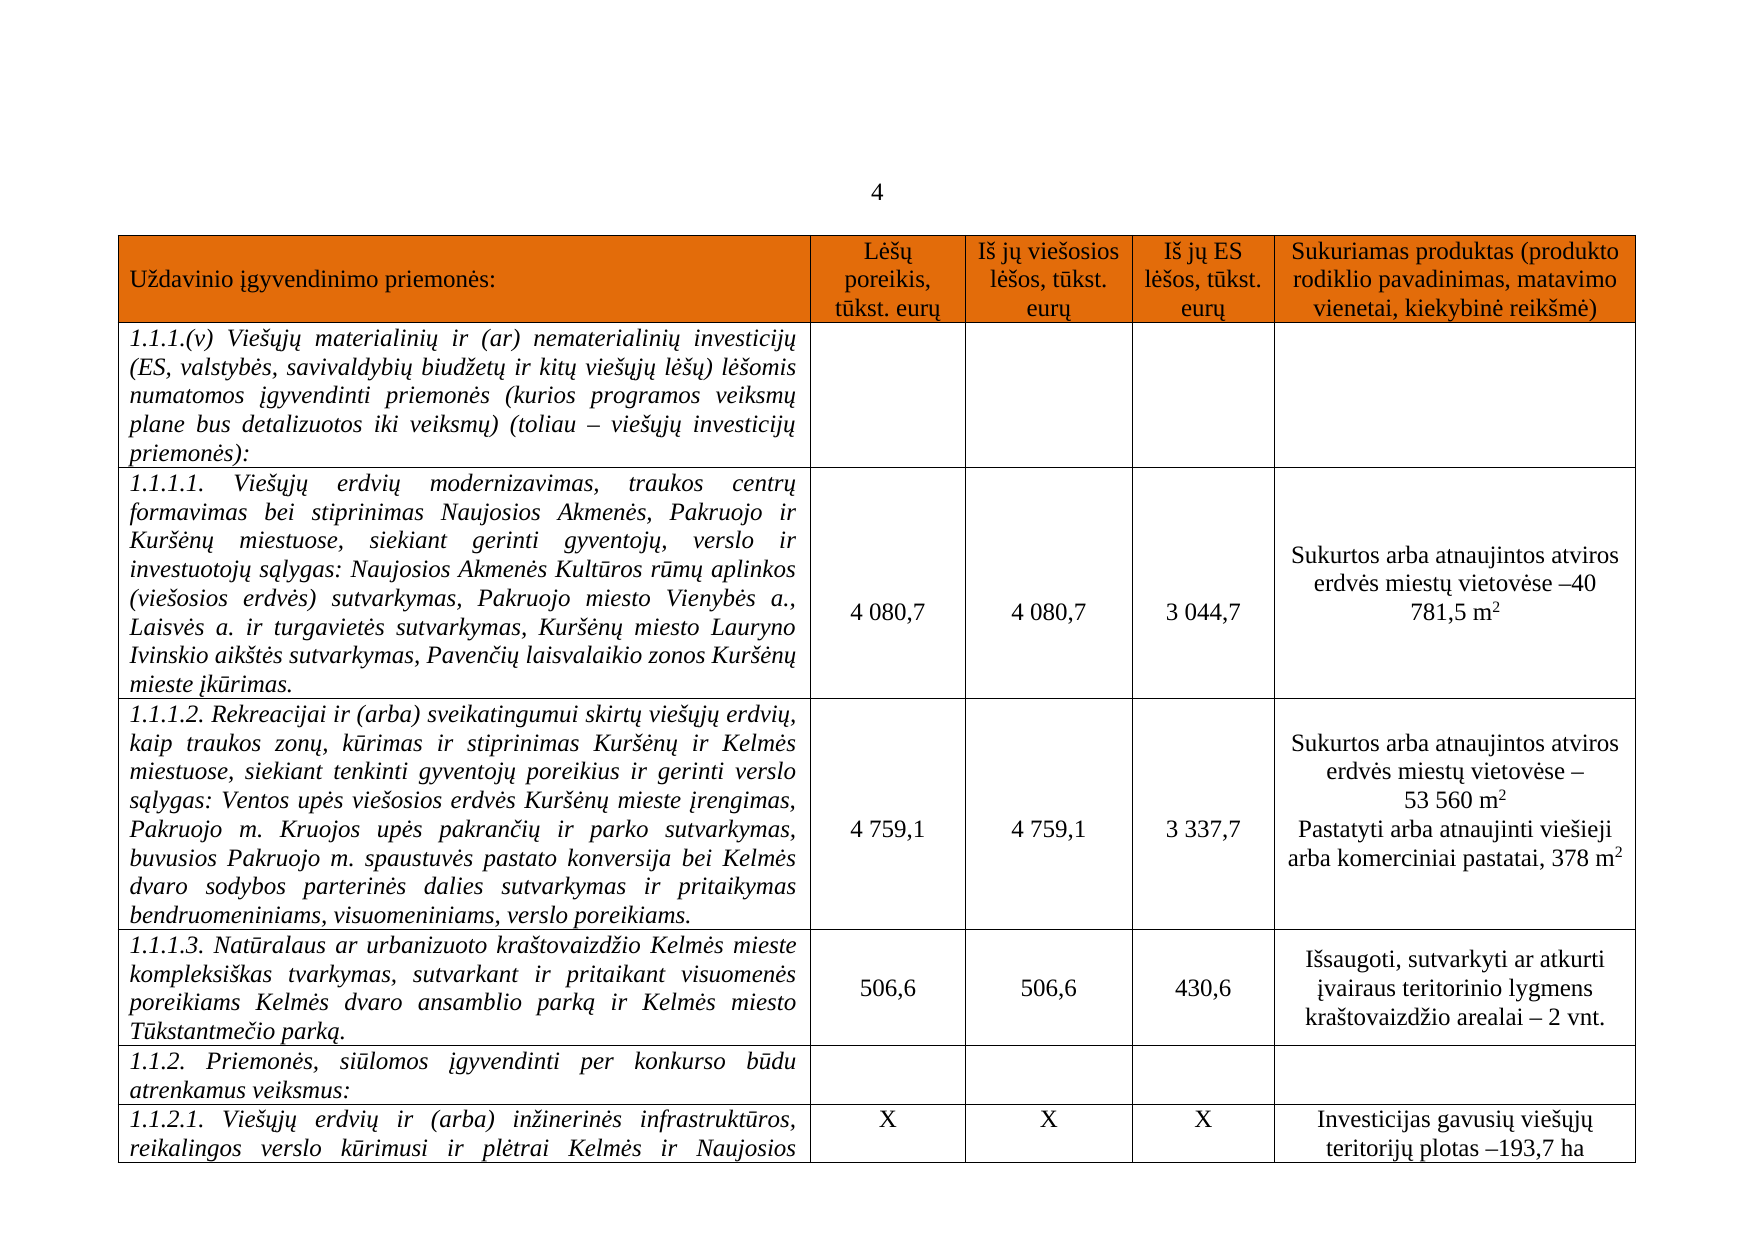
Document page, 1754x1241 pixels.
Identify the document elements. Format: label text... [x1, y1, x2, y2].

table_cell [1133, 1046, 1274, 1103]
table_cell 1.1.1.(v) Viešųjų materialinių ir (ar) nematerialinių investicijų (ES, valstybės, savivaldybių biudžetų ir kitų viešųjų lėšų) lėšomis numatomos įgyvendinti priemonės (kurios programos veiksmų plane bus detalizuotos iki veiksmų) (toliau – viešųjų investicijų priemonės): [119, 323, 810, 467]
table_cell 1.1.2.1. Viešųjų erdvių ir (arba) inžinerinės infrastruktūros, reikalingos verslo kūrimusi ir plėtrai Kelmės ir Naujosios [119, 1105, 810, 1162]
table_cell 4 080,7 [811, 468, 965, 698]
table_cell 1.1.2. Priemonės, siūlomos įgyvendinti per konkurso būdu atrenkamus veiksmus: [119, 1046, 810, 1103]
table_cell [1275, 323, 1635, 467]
table_cell Sukurtos arba atnaujintos atviros erdvės miestų vietovėse – 53 560 m2 Pastatyti arba atnaujinti viešieji arba komerciniai pastatai, 378 m2 [1275, 699, 1635, 929]
table_cell [1275, 1046, 1635, 1103]
table_cell 506,6 [811, 930, 965, 1045]
table_cell 1.1.1.3. Natūralaus ar urbanizuoto kraštovaizdžio Kelmės mieste kompleksiškas tvarkymas, sutvarkant ir pritaikant visuomenės poreikiams Kelmės dvaro ansamblio parką ir Kelmės miesto Tūkstantmečio parką. [119, 930, 810, 1045]
table_cell 1.1.1.1. Viešųjų erdvių modernizavimas, traukos centrų formavimas bei stiprinimas Naujosios Akmenės, Pakruojo ir Kuršėnų miestuose, siekiant gerinti gyventojų, verslo ir investuotojų sąlygas: Naujosios Akmenės Kultūros rūmų aplinkos (viešosios erdvės) sutvarkymas, Pakruojo miesto Vienybės a., Laisvės a. ir turgavietės sutvarkymas, Kuršėnų miesto Lauryno Ivinskio aikštės sutvarkymas, Pavenčių laisvalaikio zonos Kuršėnų mieste įkūrimas. [119, 468, 810, 698]
table_cell 3 044,7 [1133, 468, 1274, 698]
table_header Iš jų ES lėšos, tūkst. eurų [1133, 236, 1274, 322]
table_cell X [966, 1105, 1132, 1162]
table_cell X [1133, 1105, 1274, 1162]
table_cell 4 080,7 [966, 468, 1132, 698]
table_cell [811, 1046, 965, 1103]
table_cell [1133, 323, 1274, 467]
table_cell 4 759,1 [811, 699, 965, 929]
table_cell [811, 323, 965, 467]
table_cell 506,6 [966, 930, 1132, 1045]
table_cell Sukurtos arba atnaujintos atviros erdvės miestų vietovėse –40 781,5 m2 [1275, 468, 1635, 698]
table_cell 3 337,7 [1133, 699, 1274, 929]
table_header Lėšų poreikis, tūkst. eurų [811, 236, 965, 322]
table_cell 430,6 [1133, 930, 1274, 1045]
table_cell Investicijas gavusių viešųjų teritorijų plotas –193,7 ha [1275, 1105, 1635, 1162]
table_cell 1.1.1.2. Rekreacijai ir (arba) sveikatingumui skirtų viešųjų erdvių, kaip traukos zonų, kūrimas ir stiprinimas Kuršėnų ir Kelmės miestuose, siekiant tenkinti gyventojų poreikius ir gerinti verslo sąlygas: Ventos upės viešosios erdvės Kuršėnų mieste įrengimas, Pakruojo m. Kruojos upės pakrančių ir parko sutvarkymas, buvusios Pakruojo m. spaustuvės pastato konversija bei Kelmės dvaro sodybos parterinės dalies sutvarkymas ir pritaikymas bendruomeniniams, visuomeniniams, verslo poreikiams. [119, 699, 810, 929]
table_cell [966, 323, 1132, 467]
table_cell Išsaugoti, sutvarkyti ar atkurti įvairaus teritorinio lygmens kraštovaizdžio arealai – 2 vnt. [1275, 930, 1635, 1045]
table_cell [966, 1046, 1132, 1103]
table_header Sukuriamas produktas (produkto rodiklio pavadinimas, matavimo vienetai, kiekybinė reikšmė) [1275, 236, 1635, 322]
table_header Iš jų viešosios lėšos, tūkst. eurų [966, 236, 1132, 322]
table_header Uždavinio įgyvendinimo priemonės: [119, 236, 810, 322]
table_cell X [811, 1105, 965, 1162]
table_cell 4 759,1 [966, 699, 1132, 929]
